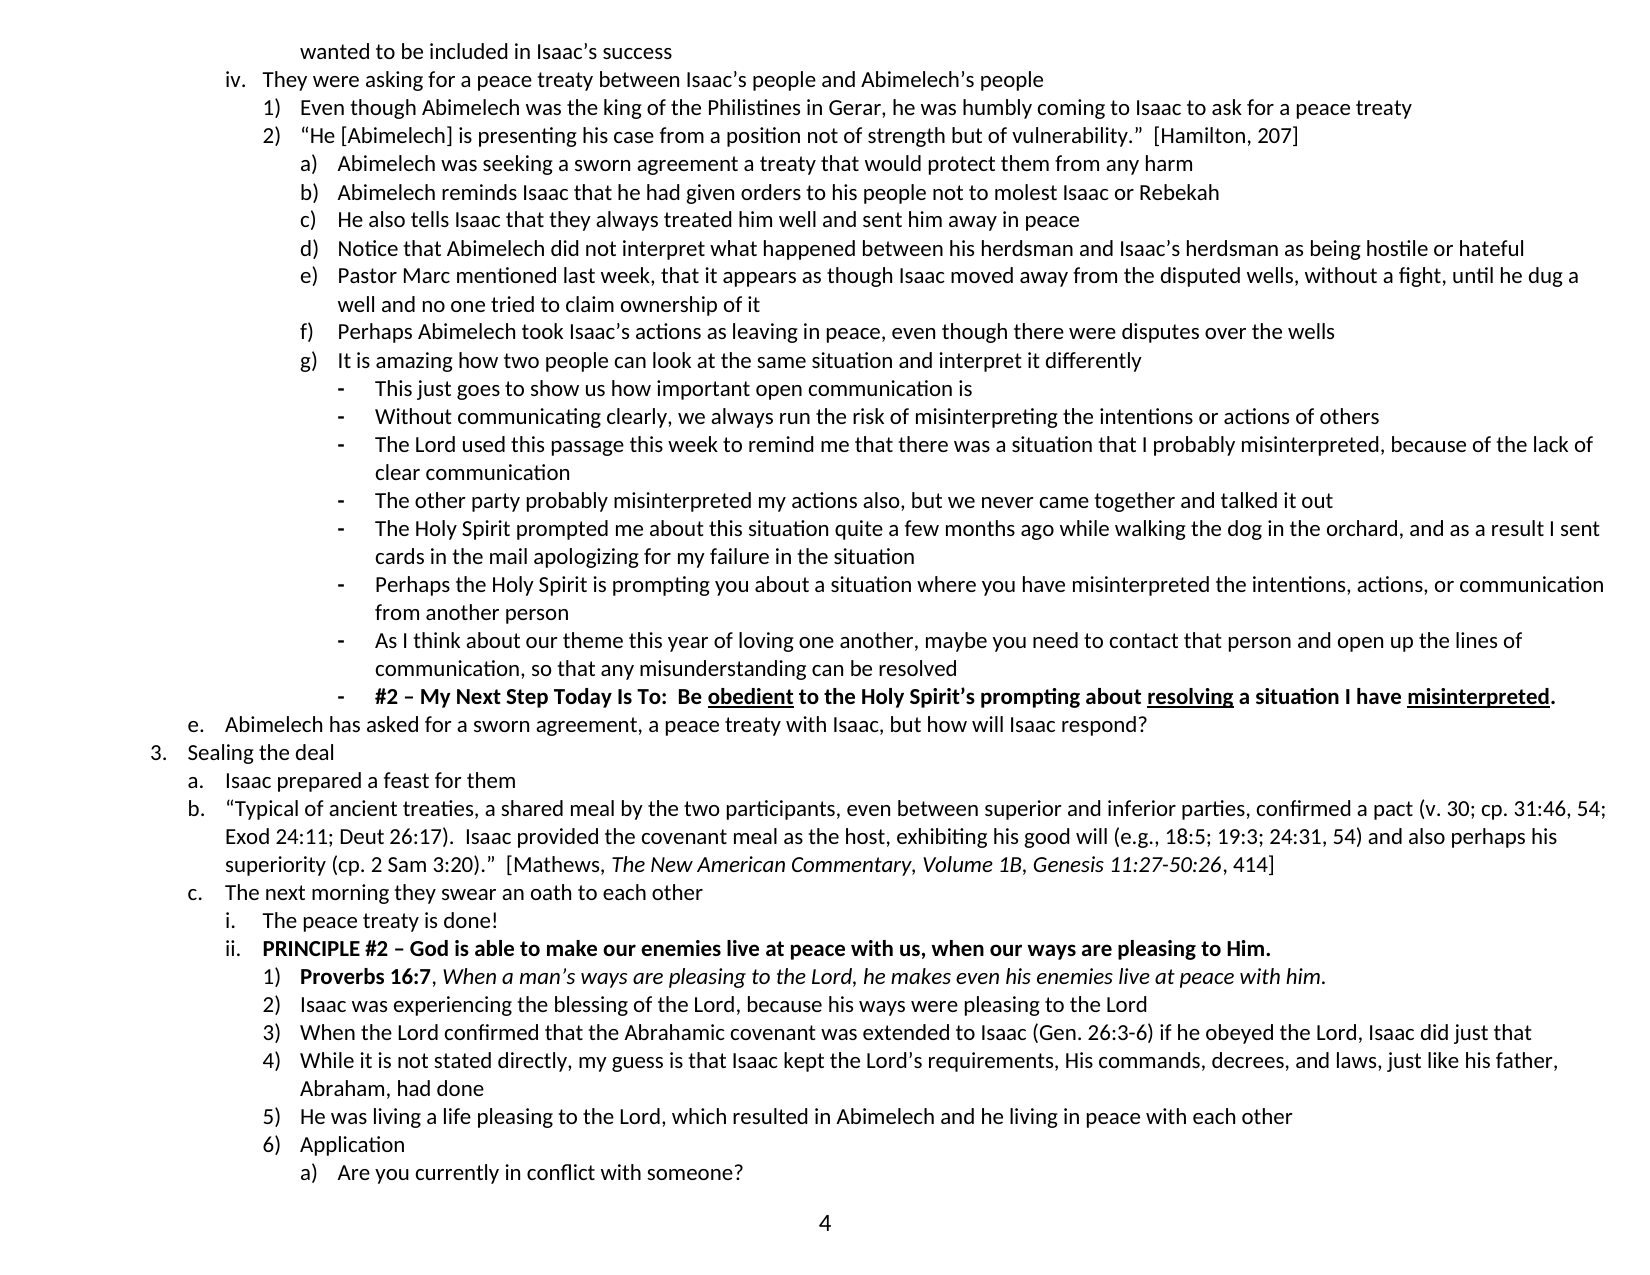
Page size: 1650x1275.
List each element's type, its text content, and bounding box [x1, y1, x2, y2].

list Isaac was experiencing the blessing of the Lord, because his ways were pleasing to the Lord [262, 990, 1612, 1018]
list Abimelech has asked for a sworn agreement, a peace treaty with Isaac, but how will Isaac respond? [187, 710, 1612, 738]
list “He [Abimelech] is presenting his case from a position not of strength but of vulnerability.” [Hamilton, 207] [262, 122, 1612, 149]
list Abimelech was seeking a sworn agreement a treaty that would protect them from any harm [300, 149, 1612, 178]
list Isaac prepared a feast for them [187, 766, 1612, 794]
list Are you currently in conflict with someone? [300, 1158, 1612, 1186]
list Without communicating clearly, we always run the risk of misinterpreting the intentions or actions of others [337, 402, 1612, 430]
list While it is not stated directly, my guess is that Isaac kept the Lord’s requirements, His commands, decrees, and laws, just like his father, Abraham, had done [262, 1046, 1612, 1102]
list Perhaps the Holy Spirit is prompting you about a situation where you have misinterpreted the intentions, actions, or communication from another person [337, 570, 1612, 626]
list The peace treaty is done! [225, 906, 1612, 934]
list Sealing the deal [150, 738, 1612, 766]
list Notice that Abimelech did not interpret what happened between his herdsman and Isaac’s herdsman as being hostile or hateful [300, 234, 1612, 262]
list The other party probably misinterpreted my actions also, but we never came together and talked it out [337, 486, 1612, 514]
list “Typical of ancient treaties, a shared meal by the two participants, even between superior and inferior parties, confirmed a pact (v. 30; cp. 31:46, 54; Exod 24:11; Deut 26:17). Isaac provided the covenant meal as the host, exhibiting his good will (e.g., 18:5; 19:3; 24:31, 54) and also perhaps his superiority (cp. 2 Sam 3:20).” [Mathews, The New American Commentary, Volume 1B, Genesis 11:27-50:26, 414] [187, 794, 1612, 878]
list He was living a life pleasing to the Lord, which resulted in Abimelech and he living in peace with each other [262, 1102, 1612, 1130]
list Perhaps Abimelech took Isaac’s actions as leaving in peace, even though there were disputes over the wells [300, 318, 1612, 346]
list He also tells Isaac that they always treated him well and sent him away in peace [300, 206, 1612, 234]
list Abimelech reminds Isaac that he had given orders to his people not to molest Isaac or Rebekah [300, 178, 1612, 206]
list They were asking for a peace treaty between Isaac’s people and Abimelech’s people [225, 66, 1612, 93]
list The Holy Spirit prompted me about this situation quite a few months ago while walking the dog in the orchard, and as a result I sent cards in the mail apologizing for my failure in the situation [337, 514, 1612, 570]
list The next morning they swear an oath to each other [187, 878, 1612, 906]
list It is amazing how two people can look at the same situation and interpret it differently [300, 346, 1612, 374]
list Application [262, 1130, 1612, 1158]
list Even though Abimelech was the king of the Philistines in Gerar, he was humbly coming to Isaac to ask for a peace treaty [262, 93, 1612, 122]
list #2 – My Next Step Today Is To: Be obedient to the Holy Spirit’s prompting about resolving a situation I have misinterpreted. [337, 682, 1612, 710]
list PRINCIPLE #2 – God is able to make our enemies live at peace with us, when our ways are pleasing to Him. [225, 934, 1612, 962]
list Pastor Marc mentioned last week, that it appears as though Isaac moved away from the disputed wells, without a fight, until he dug a well and no one tried to claim ownership of it [300, 262, 1612, 318]
list Proverbs 16:7, When a man’s ways are pleasing to the Lord, he makes even his enemies live at peace with him. [262, 962, 1612, 990]
list The Lord used this passage this week to remind me that there was a situation that I probably misinterpreted, because of the lack of clear communication [337, 430, 1612, 486]
list This just goes to show us how important open communication is [337, 374, 1612, 402]
list When the Lord confirmed that the Abrahamic covenant was extended to Isaac (Gen. 26:3-6) if he obeyed the Lord, Isaac did just that [262, 1018, 1612, 1046]
list wanted to be included in Isaac’s success [262, 37, 1612, 66]
list As I think about our theme this year of loving one another, maybe you need to contact that person and open up the lines of communication, so that any misunderstanding can be resolved [337, 626, 1612, 682]
